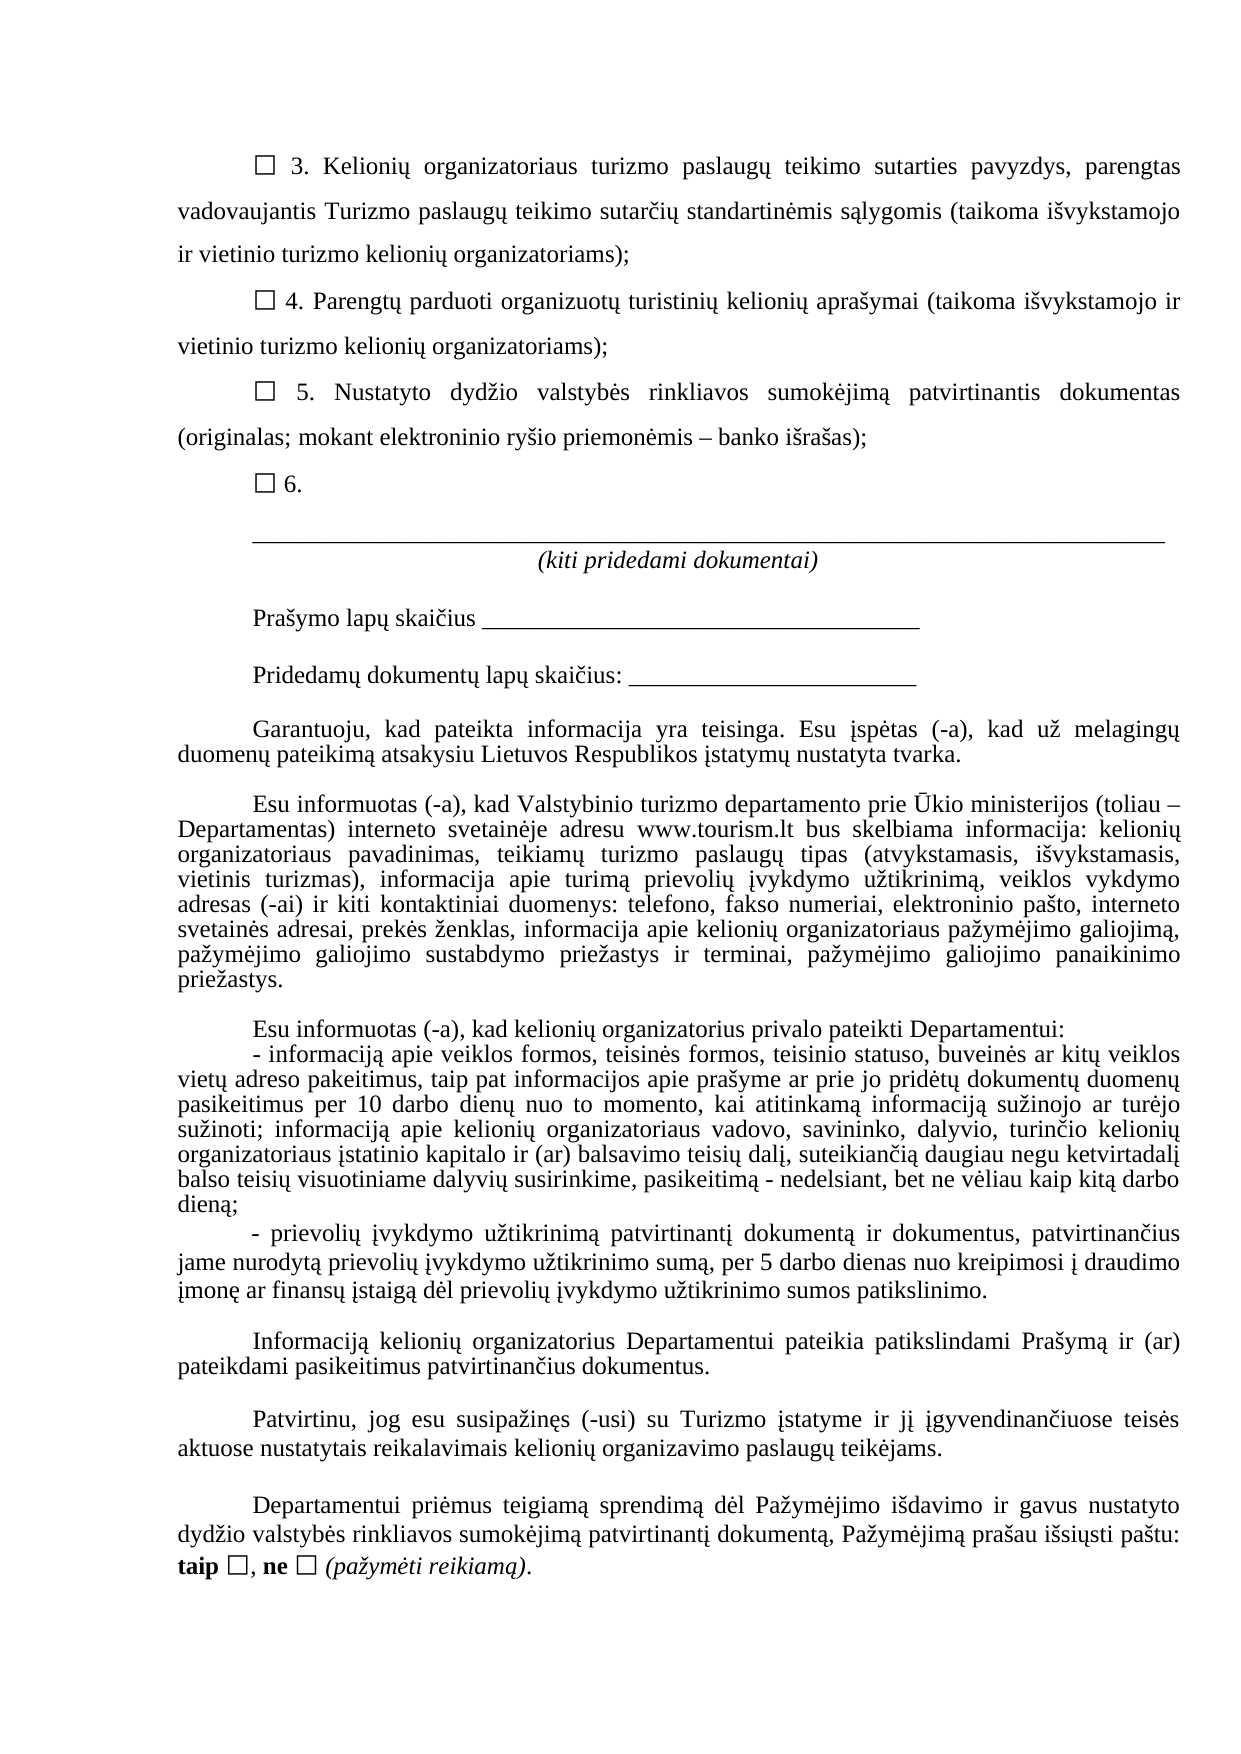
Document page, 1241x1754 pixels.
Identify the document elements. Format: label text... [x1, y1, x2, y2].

text ⬜ 6. [177, 466, 1181, 499]
text _________________________________________________________________________ [177, 517, 1181, 545]
text ⬜ 3. Kelionių organizatoriaus turizmo paslaugų teikimo sutarties pavyzdys, parengtas vadovaujantis Turizmo paslaugų teikimo sutarčių standartinėmis sąlygomis (taikoma išvykstamojo ir vietinio turizmo kelionių organizatoriams); [177, 148, 1181, 268]
text Esu informuotas (-a), kad kelionių organizatorius privalo pateikti Departamentui: [177, 1018, 1181, 1043]
text Departamentui priėmus teigiamą sprendimą dėl Pažymėjimo išdavimo ir gavus nustatyto dydžio valstybės rinkliavos sumokėjimą patvirtinantį dokumentą, Pažymėjimą prašau išsiųsti paštu: taip ⬜, ne ⬜ (pažymėti reikiamą). [177, 1490, 1181, 1582]
text (kiti pridedami dokumentai) [177, 545, 1181, 574]
text - informaciją apie veiklos formos, teisinės formos, teisinio statuso, buveinės ar kitų veiklos vietų adreso pakeitimus, taip pat informacijos apie prašyme ar prie jo pridėtų dokumentų duomenų pasikeitimus per 10 darbo dienų nuo to momento, kai atitinkamą informaciją sužinojo ar turėjo sužinoti; informaciją apie kelionių organizatoriaus vadovo, savininko, dalyvio, turinčio kelionių organizatoriaus įstatinio kapitalo ir (ar) balsavimo teisių dalį, suteikiančią daugiau negu ketvirtadalį balso teisių visuotiniame dalyvių susirinkime, pasikeitimą - nedelsiant, bet ne vėliau kaip kitą darbo dieną; [177, 1043, 1181, 1218]
text Informaciją kelionių organizatorius Departamentui pateikia patikslindami Prašymą ir (ar) pateikdami pasikeitimus patvirtinančius dokumentus. [177, 1329, 1181, 1379]
text ⬜ 5. Nustatyto dydžio valstybės rinkliavos sumokėjimą patvirtinantis dokumentas (originalas; mokant elektroninio ryšio priemonėmis – banko išrašas); [177, 374, 1181, 451]
text ⬜ 4. Parengtų parduoti organizuotų turistinių kelionių aprašymai (taikoma išvykstamojo ir vietinio turizmo kelionių organizatoriams); [177, 282, 1181, 359]
text Prašymo lapų skaičius ___________________________________ [177, 603, 1122, 632]
text Patvirtinu, jog esu susipažinęs (-usi) su Turizmo įstatyme ir jį įgyvendinančiuose teisės aktuose nustatytais reikalavimais kelionių organizavimo paslaugų teikėjams. [177, 1404, 1181, 1462]
text Pridedamų dokumentų lapų skaičius: _______________________ [177, 660, 1122, 689]
text Esu informuotas (-a), kad Valstybinio turizmo departamento prie Ūkio ministerijos (toliau – Departamentas) interneto svetainėje adresu www.tourism.lt bus skelbiama informacija: kelionių organizatoriaus pavadinimas, teikiamų turizmo paslaugų tipas (atvykstamasis, išvykstamasis, vietinis turizmas), informacija apie turimą prievolių įvykdymo užtikrinimą, veiklos vykdymo adresas (-ai) ir kiti kontaktiniai duomenys: telefono, fakso numeriai, elektroninio pašto, interneto svetainės adresai, prekės ženklas, informacija apie kelionių organizatoriaus pažymėjimo galiojimą, pažymėjimo galiojimo sustabdymo priežastys ir terminai, pažymėjimo galiojimo panaikinimo priežastys. [177, 793, 1181, 993]
text Garantuoju, kad pateikta informacija yra teisinga. Esu įspėtas (-a), kad už melagingų duomenų pateikimą atsakysiu Lietuvos Respublikos įstatymų nustatyta tvarka. [177, 718, 1181, 768]
text - prievolių įvykdymo užtikrinimą patvirtinantį dokumentą ir dokumentus, patvirtinančius jame nurodytą prievolių įvykdymo užtikrinimo sumą, per 5 darbo dienas nuo kreipimosi į draudimo įmonę ar finansų įstaigą dėl prievolių įvykdymo užtikrinimo sumos patikslinimo. [177, 1218, 1181, 1304]
